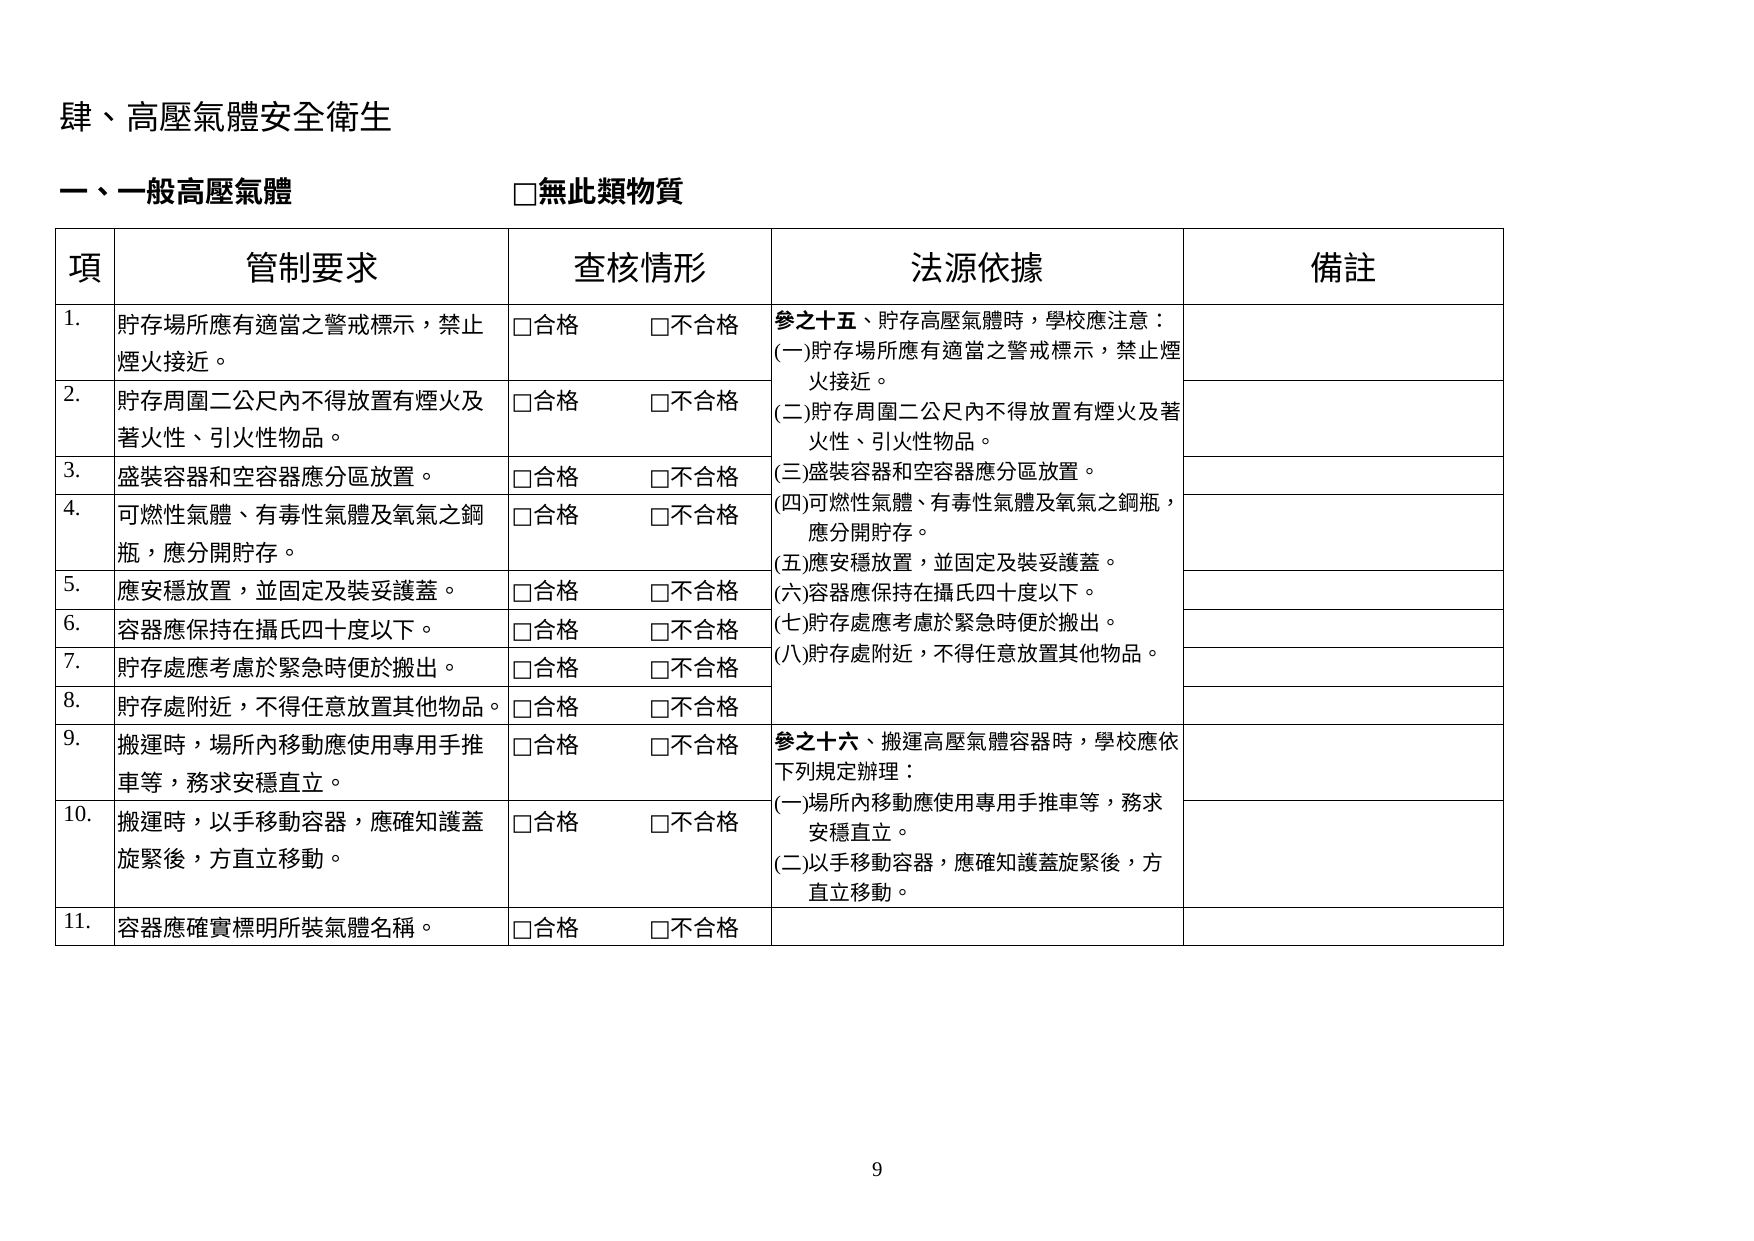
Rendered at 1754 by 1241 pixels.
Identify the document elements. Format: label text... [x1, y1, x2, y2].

table_cell [56, 305, 114, 379]
table_cell 應安穩放置，並固定及裝妥護蓋。 [115, 571, 508, 609]
table_header 法源依據 [772, 229, 1183, 303]
table_cell 搬運時，以手移動容器，應確知護蓋旋緊後，方直立移動。 [115, 801, 508, 907]
table_cell [1184, 457, 1503, 494]
table_cell [56, 495, 114, 570]
table_cell 容器應確實標明所裝氣體名稱。 [115, 908, 508, 945]
table_cell □不合格 [646, 725, 771, 800]
table_cell 貯存場所應有適當之警戒標示，禁止煙火接近。 [115, 305, 508, 379]
table_cell [56, 801, 114, 907]
table_header 備註 [1184, 229, 1503, 303]
table_cell [56, 687, 114, 724]
table_header 項 [56, 229, 114, 303]
table_cell [56, 908, 114, 945]
table_cell [56, 381, 114, 456]
table_cell □合格 [509, 801, 646, 907]
table_cell 可燃性氣體、有毒性氣體及氧氣之鋼瓶，應分開貯存。 [115, 495, 508, 570]
table_cell □不合格 [646, 908, 771, 945]
table_cell 貯存處應考慮於緊急時便於搬出。 [115, 648, 508, 686]
table_cell □不合格 [646, 801, 771, 907]
table_cell [1184, 381, 1503, 456]
table_cell 參之十六、搬運高壓氣體容器時，學校應依下列規定辦理： (一)場所內移動應使用專用手推車等，務求安穩直立。 (二)以手移動容器，應確知護蓋旋緊後，方直立移動。 [772, 725, 1183, 907]
table_cell 容器應保持在攝氏四十度以下。 [115, 610, 508, 647]
table_cell [56, 457, 114, 494]
table_cell □合格 [509, 381, 646, 456]
table_header 管制要求 [115, 229, 508, 303]
text 一、一般高壓氣體 □無此類物質 [59, 152, 1695, 227]
table_cell [1184, 725, 1503, 800]
table_cell □不合格 [646, 457, 771, 494]
table_cell □不合格 [646, 648, 771, 686]
table_cell □合格 [509, 571, 646, 609]
table_cell 貯存處附近，不得任意放置其他物品。 [115, 687, 508, 724]
text 肆、高壓氣體安全衛生 [59, 77, 1695, 152]
table_header 查核情形 [509, 229, 771, 303]
table_cell □合格 [509, 687, 646, 724]
table_cell □合格 [509, 305, 646, 379]
table_cell [1184, 908, 1503, 945]
table_cell □合格 [509, 610, 646, 647]
table_cell □不合格 [646, 571, 771, 609]
table_cell [772, 908, 1183, 945]
table_cell 搬運時，場所內移動應使用專用手推車等，務求安穩直立。 [115, 725, 508, 800]
table_cell □合格 [509, 495, 646, 570]
table_cell [1184, 610, 1503, 647]
table_cell 參之十五、貯存高壓氣體時，學校應注意： (一)貯存場所應有適當之警戒標示，禁止煙火接近。 (二)貯存周圍二公尺內不得放置有煙火及著火性、引火性物品。 (三)盛裝容器和空容器應分區放置。 (四)可燃性氣體、有毒性氣體及氧氣之鋼瓶，應分開貯存。 (五)應安穩放置，並固定及裝妥護蓋。 (六)容器應保持在攝氏四十度以下。 (七)貯存處應考慮於緊急時便於搬出。 (八)貯存處附近，不得任意放置其他物品。 [772, 305, 1183, 724]
table_cell [56, 571, 114, 609]
table_cell [1184, 648, 1503, 686]
table_cell □不合格 [646, 305, 771, 379]
table_cell □不合格 [646, 495, 771, 570]
table_cell □不合格 [646, 381, 771, 456]
table_cell [1184, 571, 1503, 609]
table_cell 貯存周圍二公尺內不得放置有煙火及著火性、引火性物品。 [115, 381, 508, 456]
table_cell □不合格 [646, 687, 771, 724]
table_cell [1184, 495, 1503, 570]
table_cell □合格 [509, 648, 646, 686]
table_cell [1184, 687, 1503, 724]
table_cell [56, 725, 114, 800]
table_cell [56, 648, 114, 686]
table_cell □合格 [509, 725, 646, 800]
table_cell □不合格 [646, 610, 771, 647]
table_cell □合格 [509, 908, 646, 945]
table_cell [1184, 305, 1503, 379]
table_cell □合格 [509, 457, 646, 494]
table_cell [56, 610, 114, 647]
table_cell 盛裝容器和空容器應分區放置。 [115, 457, 508, 494]
table_cell [1184, 801, 1503, 907]
